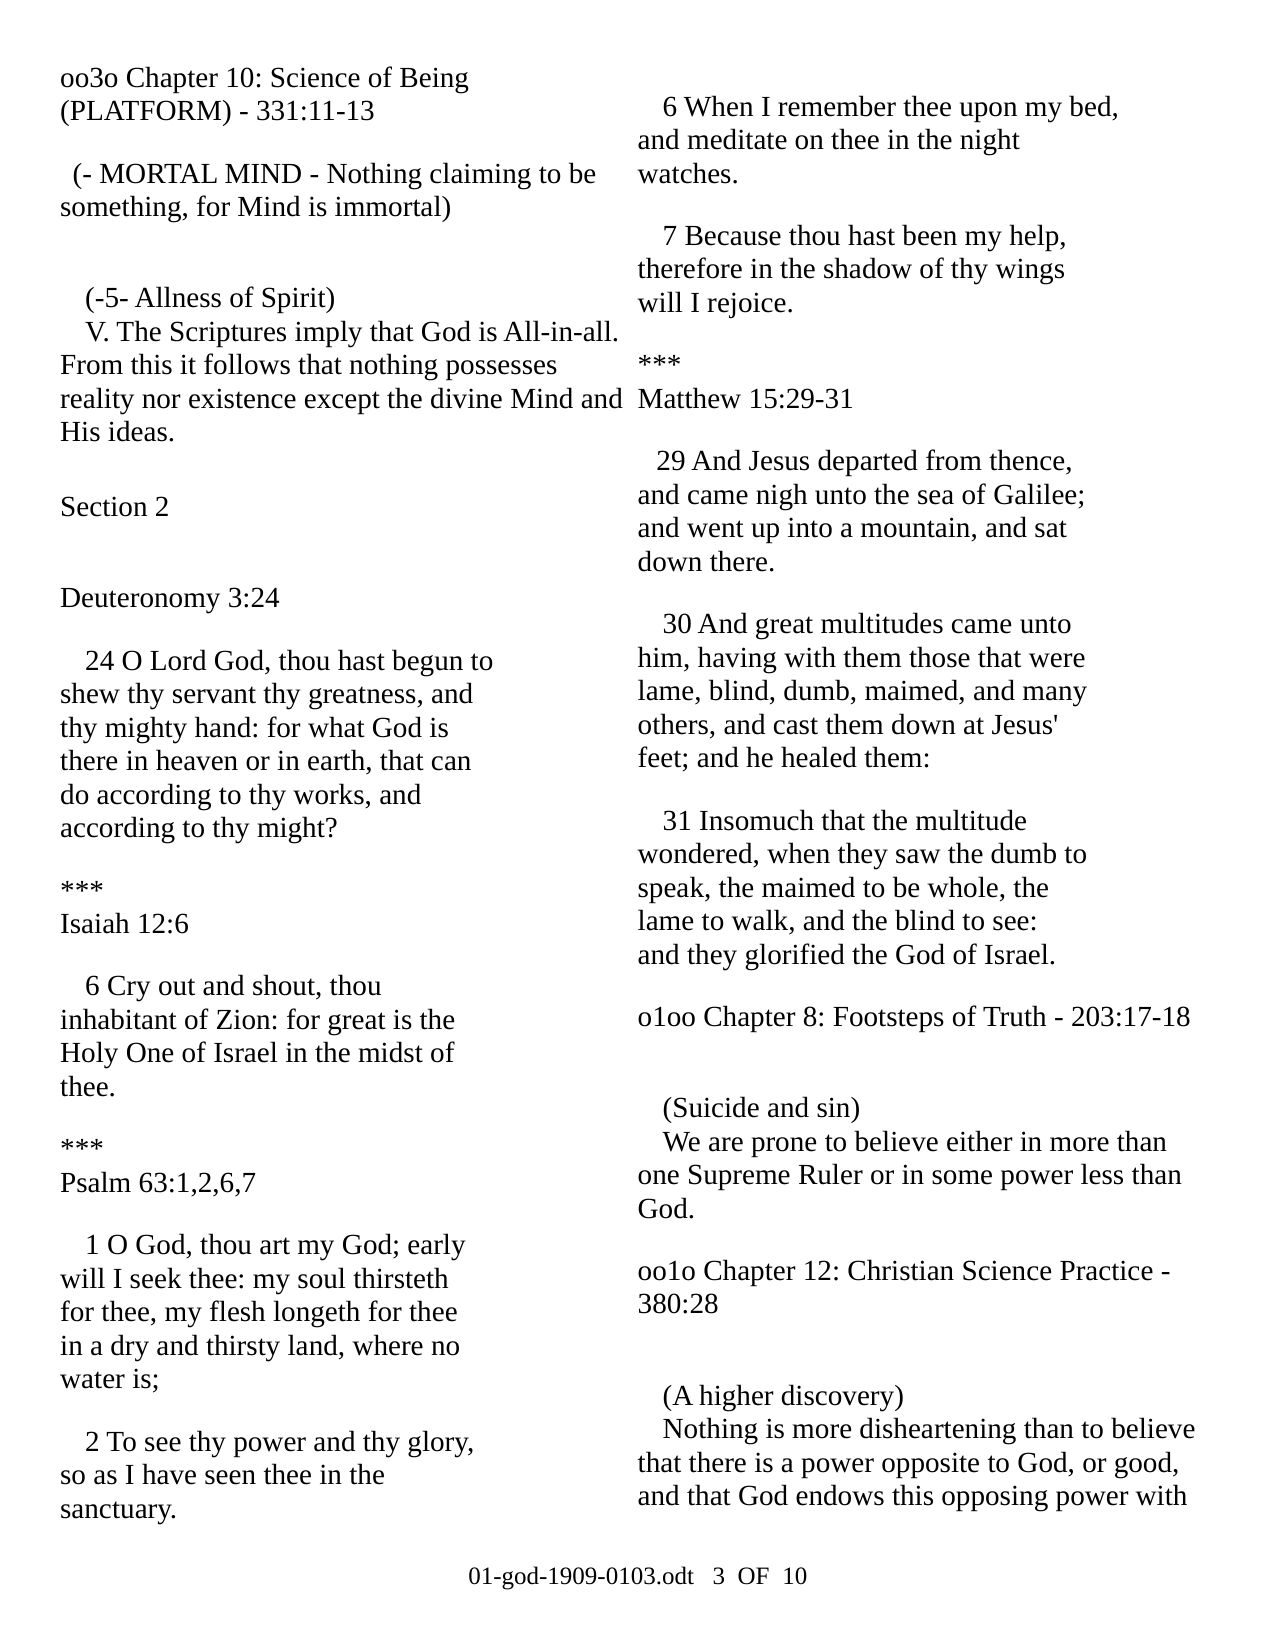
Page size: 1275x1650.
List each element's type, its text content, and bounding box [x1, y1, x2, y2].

text Section 2 [60, 489, 637, 523]
text Deuteronomy 3:24 24 O Lord God, thou hast begun to shew thy servant thy greatness, and thy mighty hand: for what God is there in heaven or in earth, that can do according to thy works, and according to thy might? *** Isaiah 12:6 6 Cry out and shout, thou inhabitant of Zion: for great is the Holy One of Israel in the midst of thee. *** Psalm 63:1,2,6,7 1 O God, thou art my God; early will I seek thee: my soul thirsteth for thee, my flesh longeth for thee in a dry and thirsty land, where no water is; 2 To see thy power and thy glory, so as I have seen thee in the sanctuary. 6 When I remember thee upon my bed, and meditate on thee in the night watches. 7 Because thou hast been my help, therefore in the shadow of thy wings will I rejoice. *** Matthew 15:29-31 29 And Jesus departed from thence, and came nigh unto the sea of Galilee; and went up into a mountain, and sat down there. 30 And great multitudes came unto him, having with them those that were lame, blind, dumb, maimed, and many others, and cast them down at Jesus' feet; and he healed them: 31 Insomuch that the multitude wondered, when they saw the dumb to speak, the maimed to be whole, the lame to walk, and the blind to see: and they glorified the God of Israel. o1oo Chapter 8: Footsteps of Truth - 203:17-18 (Suicide and sin) We are prone to believe either in more than one Supreme Ruler or in some power less than God. oo1o Chapter 12: Christian Science Practice - 380:28 (A higher discovery) Nothing is more disheartening than to believe that there is a power opposite to God, or good, and that God endows this opposing power with strength to be used against Himself, against Life, health, harmony. o1oo Chapter 8: Footsteps of Truth - 228:25-27 (Priestly pride humbled) There is no power apart from God. Omnipotence has all-power, and to acknowledge any other power is to dishonor God. ooo3 Chapter 14: Recapitulation - 473:7-12 (13) Question: Is there no sin? ADAM = The opposite of Spirit and His creations. Topic: Reality (Christ the ideal Truth) The God-principle is omnipresent and omnipotent. God is everywhere, and nothing apart from Him is present or has power. Christ is the ideal Truth, that comes to heal sickness and sin through Christian Science, and attributes all power to God. o1oo Chapter 8: Footsteps of Truth - 249:8,13-16 (Renewed selfhood) Let us rejoice that we are subject to the divine "powers that be." Such is the true Science of being. Any other theory of Life, or God, is delusive and mythological. Either there is no omnipotence, or omnipotence is the only power. God is the infinite, and infinity never began, will never end, and includes nothing unlike God. [60, 60, 1215, 1524]
text Isaiah 43:10-13(to ;) 10 Ye are my witnesses, saith the Lord, and my servant whom I have chosen; that ye may know and believe me, and understand that I am he: before me there was no God formed, neither shall there be after me. 11 I, even I, am the Lord; and beside me there is no saviour. 12 I have declared, and have saved, and I have shewed, when there was no strange god among you: therefore ye are my witnesses, saith the Lord, that I am God. 13 Yea, before the day was I am he; *** Psalm 90:1,2,4 1 Lord, thou hast been our dwelling place in all generations. 2 Before the mountains were brought forth, or ever thou hadst formed the earth and the world, even from everlasting to everlasting, thou art God. 4 For a thousand years in thy sight are but as yesterday when it is past, and as a watch in the night. ooo3 Chapter 14: Recapitulation - 465:8-1 (01) Question: What is God? ADAM = Error. Topic: God Question. - What is God? Answer. - God is incorporeal, divine, supreme, infinite Mind, Spirit, Soul, Principle, Life, Truth, Love. Question. - Are these terms synonymous? Answer. - They are. They refer to one absolute God. They are also intended to express the nature, essence, and wholeness of Deity. The attributes of God are justice, mercy, wisdom, goodness, and so on. Question. - Is there more than one God or Principle? Answer. - There is not. Principle and its idea is one, and this one is God, omnipotent, omniscient, and omnipresent Being, and His reflection is man and the universe. oo3o Chapter 10: Science of Being (PLATFORM) - 330:11 (- MORTAL MIND - Nothing claiming to be something, for Mind is immortal) (-1- The deific supremacy) I. God is infinite, the only Life, substance, Spirit, or Soul, the only intelligence of the universe, including man. Eye hath neither seen God nor His image and likeness. Neither God nor the perfect man can be discerned by the material senses. The individuality of Spirit, or the infinite, is unknown, and thus a knowledge of it is left either to human conjecture or to the revelation of divine Science. o3oo Chapter 6: Science, Theology, Medicine - 117:7-10 (Spiritual language) Christian Science attaches no physical nature and significance to the Supreme Being or His manifestation; mortals alone do this. oo3o Chapter 10: Science of Being (PLATFORM) - 331:11-13 (- MORTAL MIND - Nothing claiming to be something, for Mind is immortal) (-5- Allness of Spirit) V. The Scriptures imply that God is All-in-all. From this it follows that nothing possesses reality nor existence except the divine Mind and His ideas. [60, 60, 637, 448]
